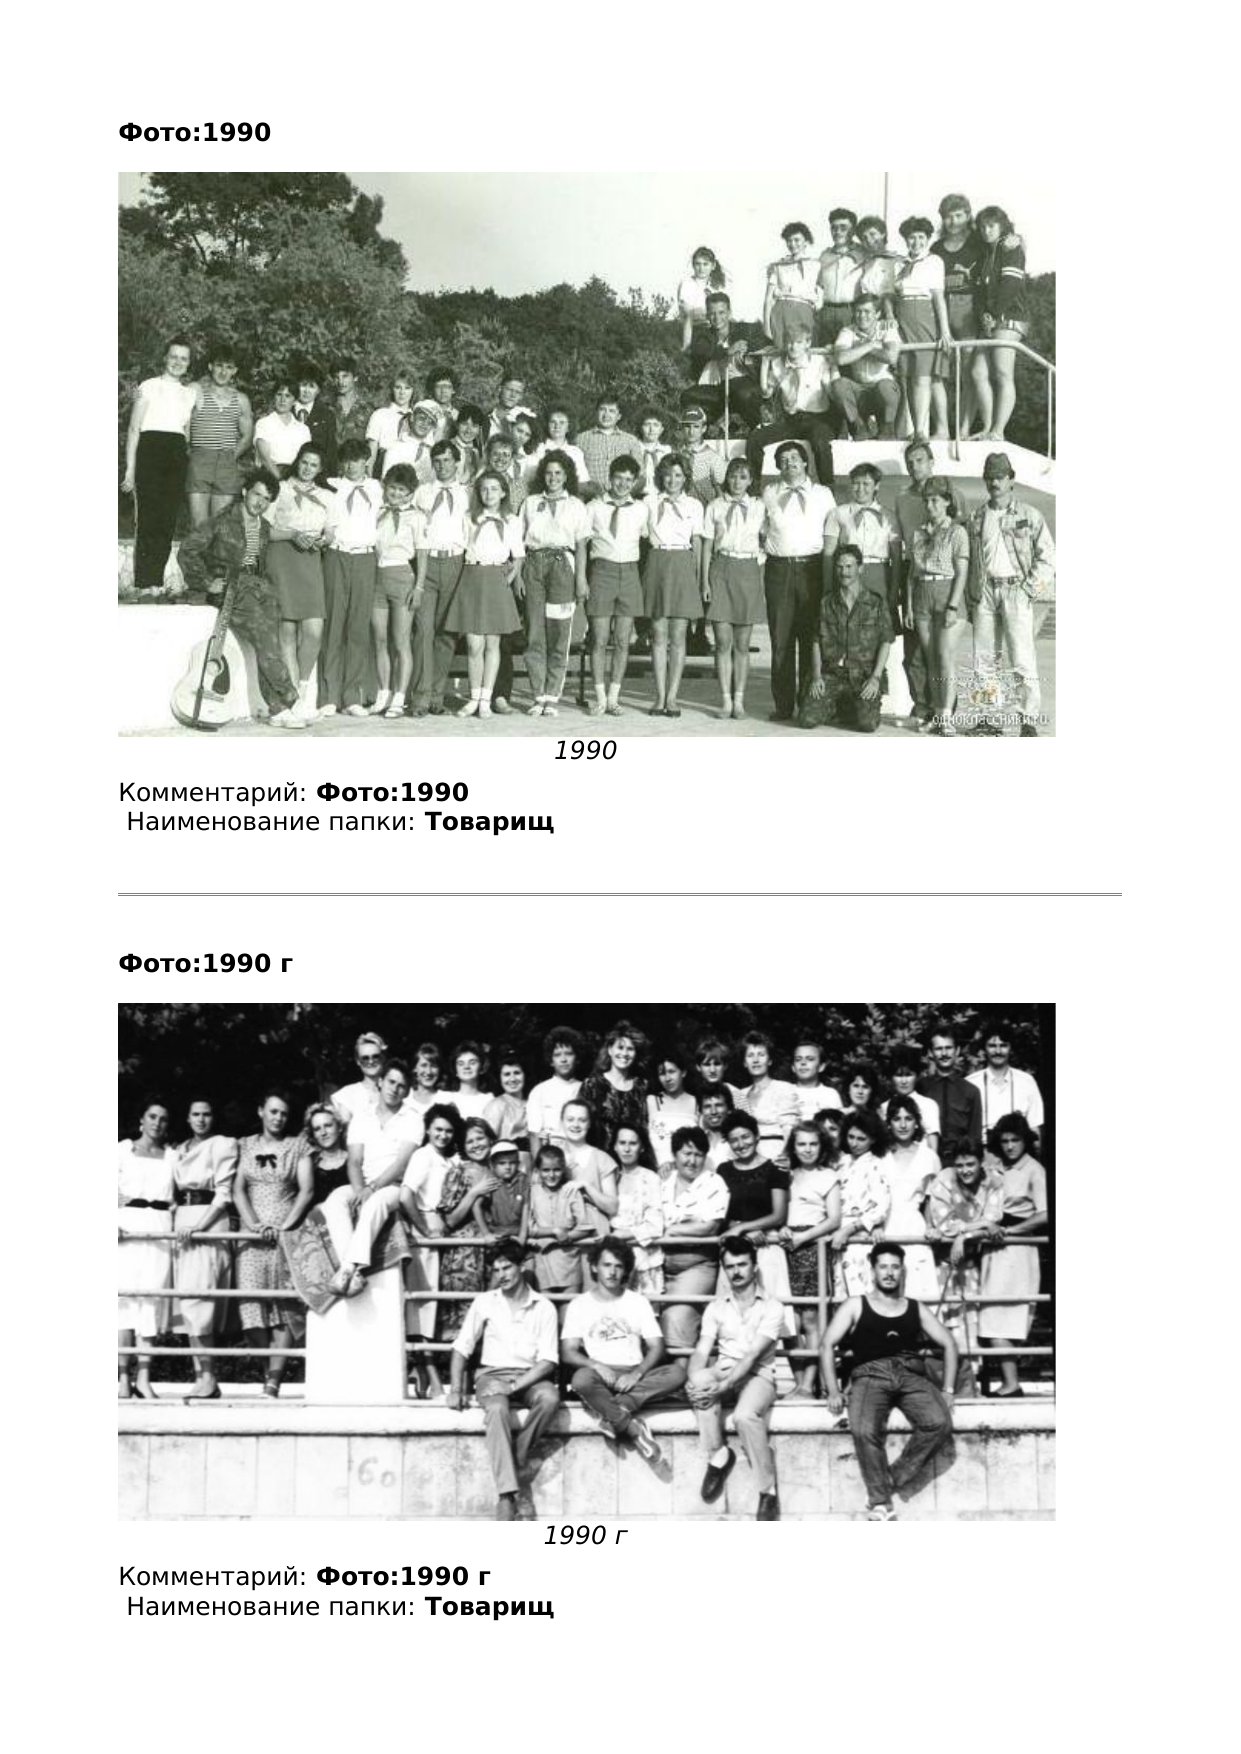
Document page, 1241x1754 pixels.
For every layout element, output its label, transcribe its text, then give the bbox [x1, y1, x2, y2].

picture [118, 172, 1056, 737]
picture [118, 1003, 1056, 1521]
text 1990 [118, 737, 1056, 766]
text Комментарий: Фото:1990 г Наименование папки: Товарищ [118, 1562, 1122, 1621]
text Комментарий: Фото:1990 Наименование папки: Товарищ [118, 778, 1122, 866]
subtitle Фото:1990 [118, 118, 1122, 147]
subtitle Фото:1990 г [118, 949, 1122, 978]
text 1990 г [118, 1521, 1056, 1550]
